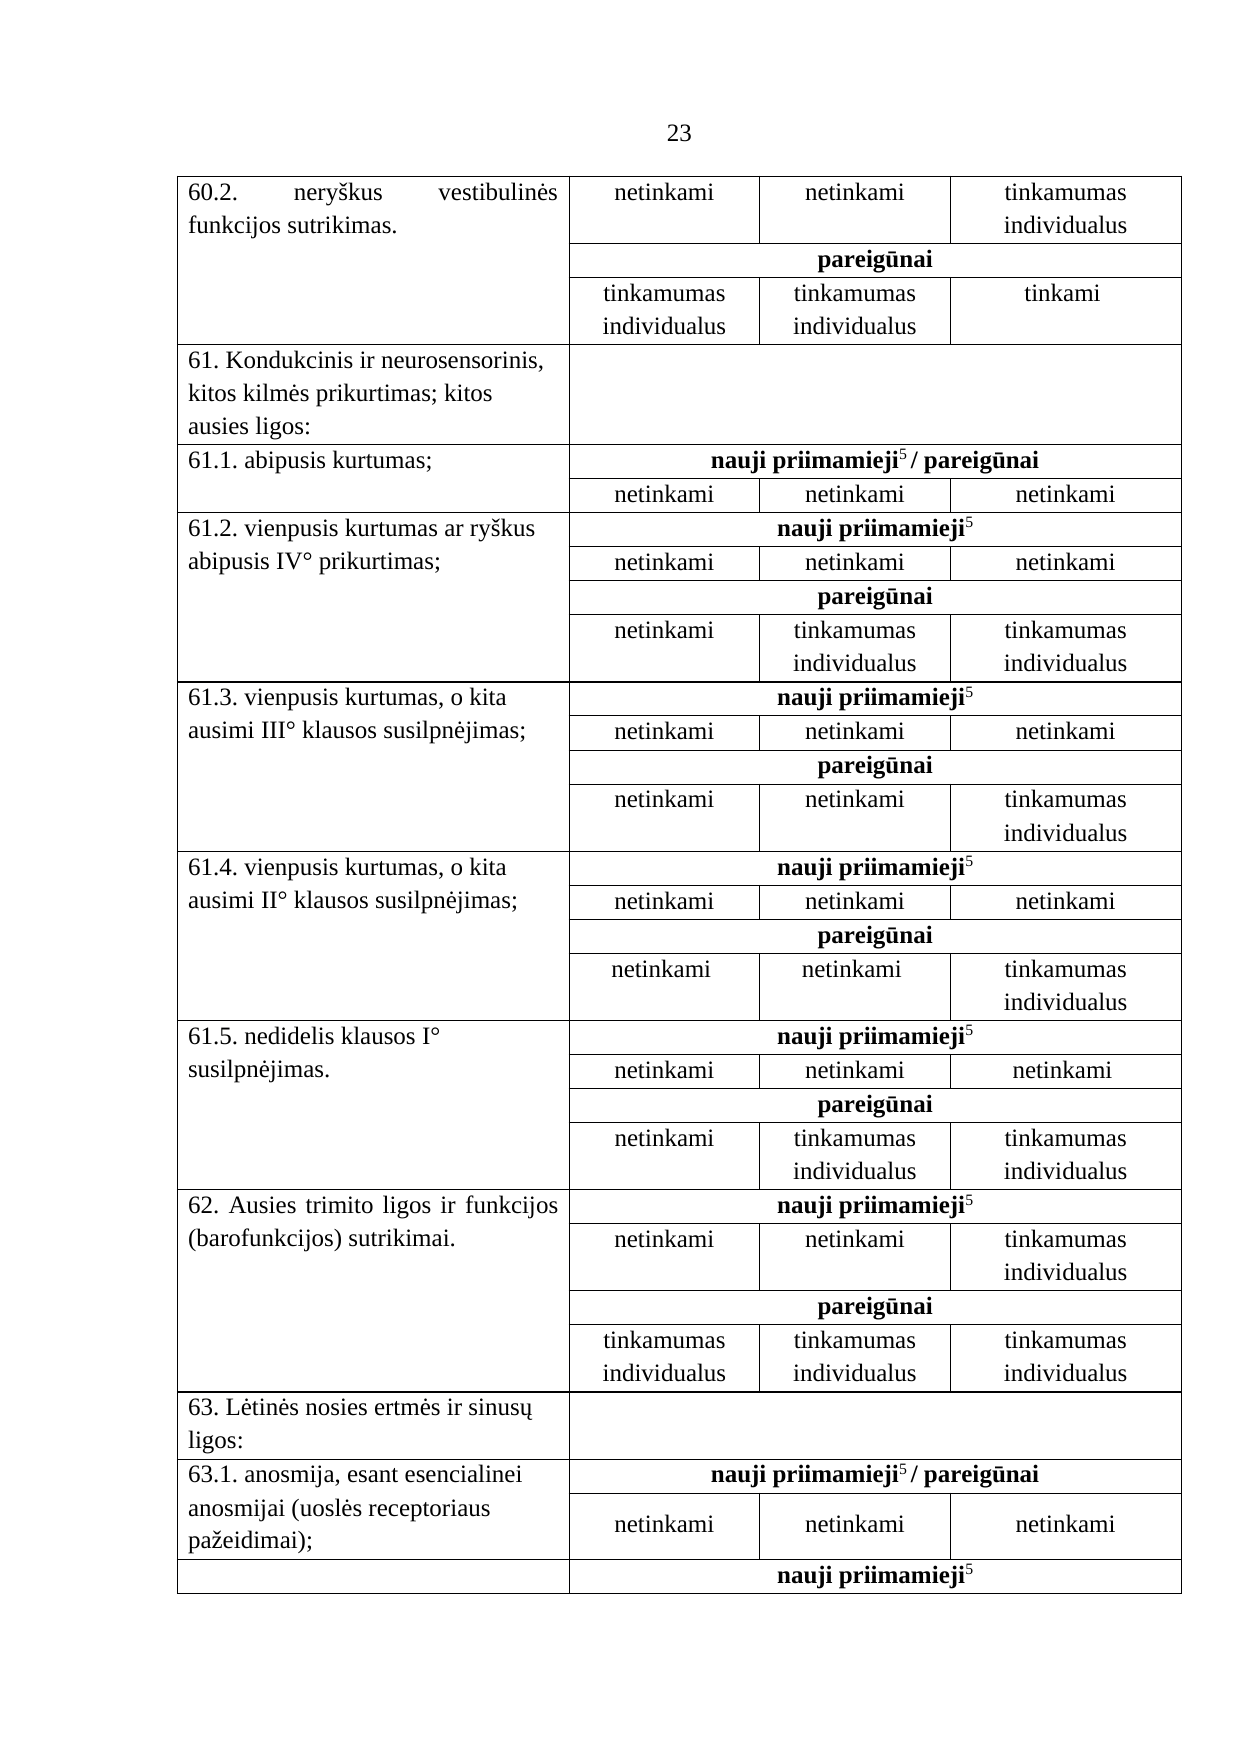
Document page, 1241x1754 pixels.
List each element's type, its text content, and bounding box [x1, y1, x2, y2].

table_cell tinkamumas individualus [951, 954, 1181, 1020]
table_cell netinkami [570, 886, 759, 919]
table_cell pareigūnai [570, 920, 1181, 953]
table_cell netinkami [570, 954, 759, 1020]
table_cell tinkamumas individualus [760, 1325, 950, 1391]
table_cell netinkami [570, 547, 759, 580]
table_cell netinkami [760, 785, 950, 851]
table_cell netinkami [951, 1055, 1181, 1088]
table_cell nauji priimamieji5 [570, 1190, 1181, 1223]
table_cell tinkamumas individualus [951, 615, 1181, 681]
table_cell tinkamumas individualus [951, 1123, 1181, 1189]
table_cell netinkami [570, 1123, 759, 1189]
table_cell netinkami [951, 1494, 1181, 1559]
table_cell 63.1. anosmija, esant esencialinei anosmijai (uoslės receptoriaus pažeidimai); [178, 1460, 569, 1559]
table_cell netinkami [760, 1224, 950, 1290]
table_cell [178, 1560, 569, 1593]
table_cell netinkami [951, 547, 1181, 580]
table_cell tinkamumas individualus [760, 615, 950, 681]
table_cell 61.4. vienpusis kurtumas, o kita ausimi II° klausos susilpnėjimas; [178, 852, 569, 1020]
table_cell netinkami [570, 615, 759, 681]
table_cell tinkami [951, 278, 1181, 344]
table_cell netinkami [570, 1494, 759, 1559]
table_cell 61.5. nedidelis klausos I° susilpnėjimas. [178, 1021, 569, 1189]
table_cell netinkami [951, 886, 1181, 919]
table_cell tinkamumas individualus [951, 177, 1181, 243]
table_cell 61.2. vienpusis kurtumas ar ryškus abipusis IV° prikurtimas; [178, 513, 569, 681]
table_cell netinkami [570, 1055, 759, 1088]
table_cell netinkami [570, 479, 759, 512]
table_cell netinkami [570, 785, 759, 851]
table_cell netinkami [570, 1224, 759, 1290]
table_cell tinkamumas individualus [951, 1325, 1181, 1391]
table_cell tinkamumas individualus [760, 1123, 950, 1189]
table_cell 62. Ausies trimito ligos ir funkcijos (barofunkcijos) sutrikimai. [178, 1190, 569, 1391]
table_cell [570, 1393, 1181, 1458]
table_cell 61.3. vienpusis kurtumas, o kita ausimi III° klausos susilpnėjimas; [178, 683, 569, 851]
table_cell netinkami [760, 479, 950, 512]
table_cell 61. Kondukcinis ir neurosensorinis, kitos kilmės prikurtimas; kitos ausies ligos: [178, 345, 569, 444]
table_cell pareigūnai [570, 244, 1181, 277]
table_cell 60.2. neryškus vestibulinės funkcijos sutrikimas. [178, 177, 569, 344]
table_cell tinkamumas individualus [951, 1224, 1181, 1290]
table_cell nauji priimamieji5 / pareigūnai [570, 1460, 1181, 1493]
table_cell nauji priimamieji5 / pareigūnai [570, 445, 1181, 478]
table_cell netinkami [760, 547, 950, 580]
table_cell netinkami [570, 716, 759, 749]
table_cell netinkami [760, 954, 950, 1020]
table_cell pareigūnai [570, 751, 1181, 783]
table_cell netinkami [951, 479, 1181, 512]
table_cell tinkamumas individualus [570, 278, 759, 344]
table_cell nauji priimamieji5 [570, 683, 1181, 715]
table_cell nauji priimamieji5 [570, 1021, 1181, 1054]
table_cell netinkami [760, 886, 950, 919]
table_cell pareigūnai [570, 1089, 1181, 1122]
table_cell 63. Lėtinės nosies ertmės ir sinusų ligos: [178, 1393, 569, 1458]
table_cell netinkami [570, 177, 759, 243]
table_cell nauji priimamieji5 [570, 1560, 1181, 1593]
table_cell netinkami [760, 177, 950, 243]
table_cell netinkami [760, 1494, 950, 1559]
table_cell nauji priimamieji5 [570, 852, 1181, 885]
table_cell netinkami [951, 716, 1181, 749]
table_cell [570, 345, 1181, 444]
table_cell netinkami [760, 716, 950, 749]
table_cell tinkamumas individualus [570, 1325, 759, 1391]
table_cell pareigūnai [570, 1291, 1181, 1324]
table_cell 61.1. abipusis kurtumas; [178, 445, 569, 512]
table_cell netinkami [760, 1055, 950, 1088]
table_cell pareigūnai [570, 581, 1181, 614]
table_cell nauji priimamieji5 [570, 513, 1181, 546]
table_cell tinkamumas individualus [951, 785, 1181, 851]
table_cell tinkamumas individualus [760, 278, 950, 344]
